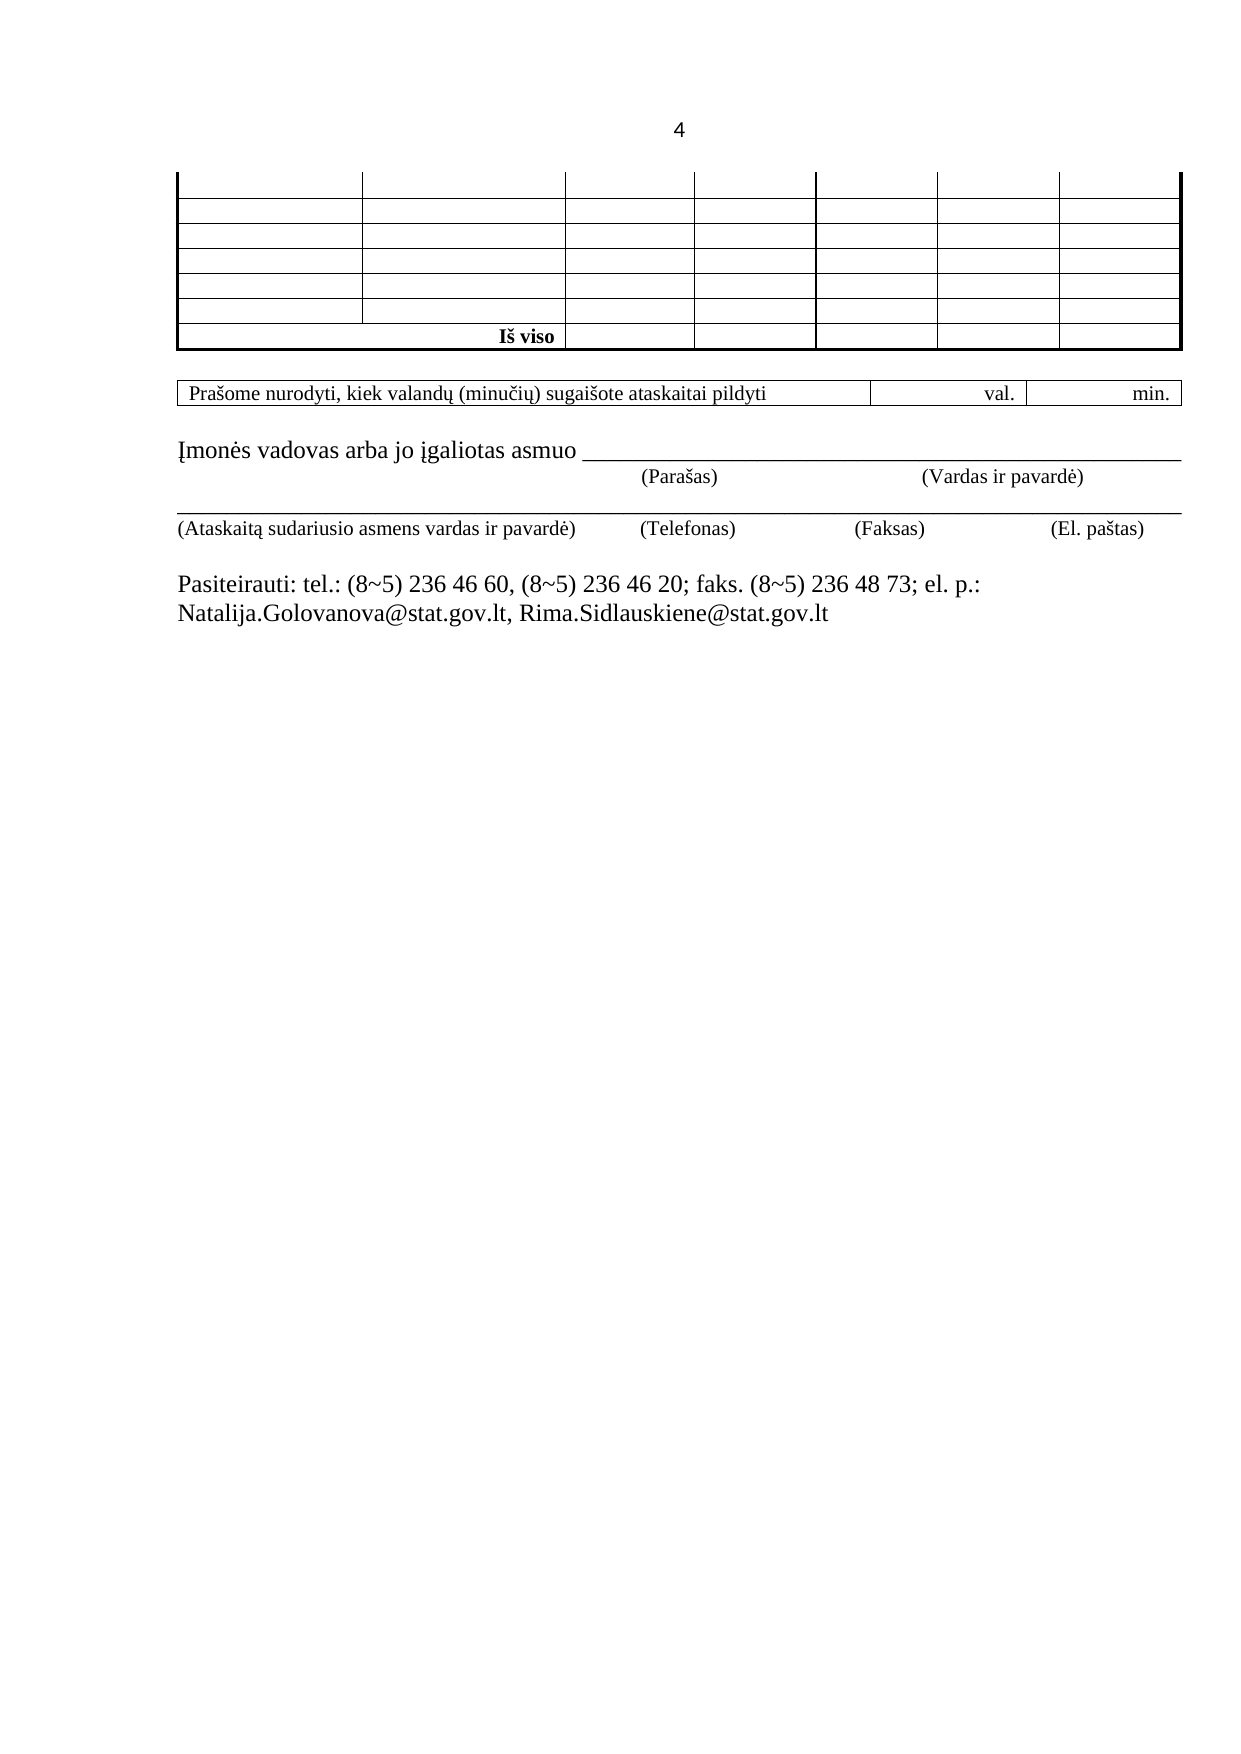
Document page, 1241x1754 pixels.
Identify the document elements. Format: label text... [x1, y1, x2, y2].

table_cell [817, 224, 937, 248]
table_cell [938, 274, 1059, 298]
table_cell [363, 224, 565, 248]
table_cell Iš viso [179, 324, 565, 348]
table_cell [817, 299, 937, 323]
table_cell [363, 299, 565, 323]
table_header min. [1027, 381, 1181, 405]
table_cell [938, 324, 1059, 348]
table_cell [363, 172, 565, 197]
table_cell [179, 224, 362, 248]
table_cell [695, 299, 815, 323]
text (Parašas) (Vardas ir pavardė) [177, 463, 1181, 488]
table_cell [179, 249, 362, 273]
table_cell [363, 274, 565, 298]
table_cell [1060, 224, 1179, 248]
table_header val. [871, 381, 1026, 405]
text Įmonės vadovas arba jo įgaliotas asmuo [177, 435, 1181, 463]
table_cell [1060, 199, 1179, 222]
table_cell [695, 172, 815, 197]
table_cell [363, 249, 565, 273]
table_cell [179, 274, 362, 298]
table_cell [179, 299, 362, 323]
table_cell [817, 249, 937, 273]
table_cell [695, 224, 815, 248]
table_cell [938, 199, 1059, 222]
table_cell [695, 199, 815, 222]
table_cell [695, 249, 815, 273]
text (Ataskaitą sudariusio asmens vardas ir pavardė) (Telefonas) (Faksas) (El. paštas) [177, 516, 1181, 540]
table_cell [695, 274, 815, 298]
table_cell [1060, 299, 1179, 323]
table_cell [938, 224, 1059, 248]
table_cell [566, 249, 694, 273]
table_cell [938, 172, 1059, 197]
table_cell [363, 199, 565, 222]
table_cell [179, 172, 362, 197]
table_cell [817, 274, 937, 298]
table_cell [566, 224, 694, 248]
table_cell [817, 199, 937, 222]
table_cell [695, 324, 815, 348]
table_cell [1060, 249, 1179, 273]
table_cell [1060, 324, 1179, 348]
table_cell [817, 172, 937, 197]
table_cell [566, 324, 694, 348]
table_cell [566, 274, 694, 298]
table_cell [938, 249, 1059, 273]
table_cell [179, 199, 362, 222]
table_cell [817, 324, 937, 348]
table_cell [1060, 274, 1179, 298]
table_cell [938, 299, 1059, 323]
text pasiteirauti: tel.: (8~5) 236 46 60, (8~5) 236 46 20; faks. (8~5) 236 48 73; el. p.: Natalija.Golovanova@stat.gov.lt, Rima.Sidlauskiene@stat.gov.lt [177, 569, 1181, 627]
table_header Prašome nurodyti, kiek valandų (minučių) sugaišote ataskaitai pildyti [178, 381, 870, 405]
table_cell [1060, 172, 1179, 197]
table_cell [566, 299, 694, 323]
table_cell [566, 199, 694, 222]
table_cell [566, 172, 694, 197]
